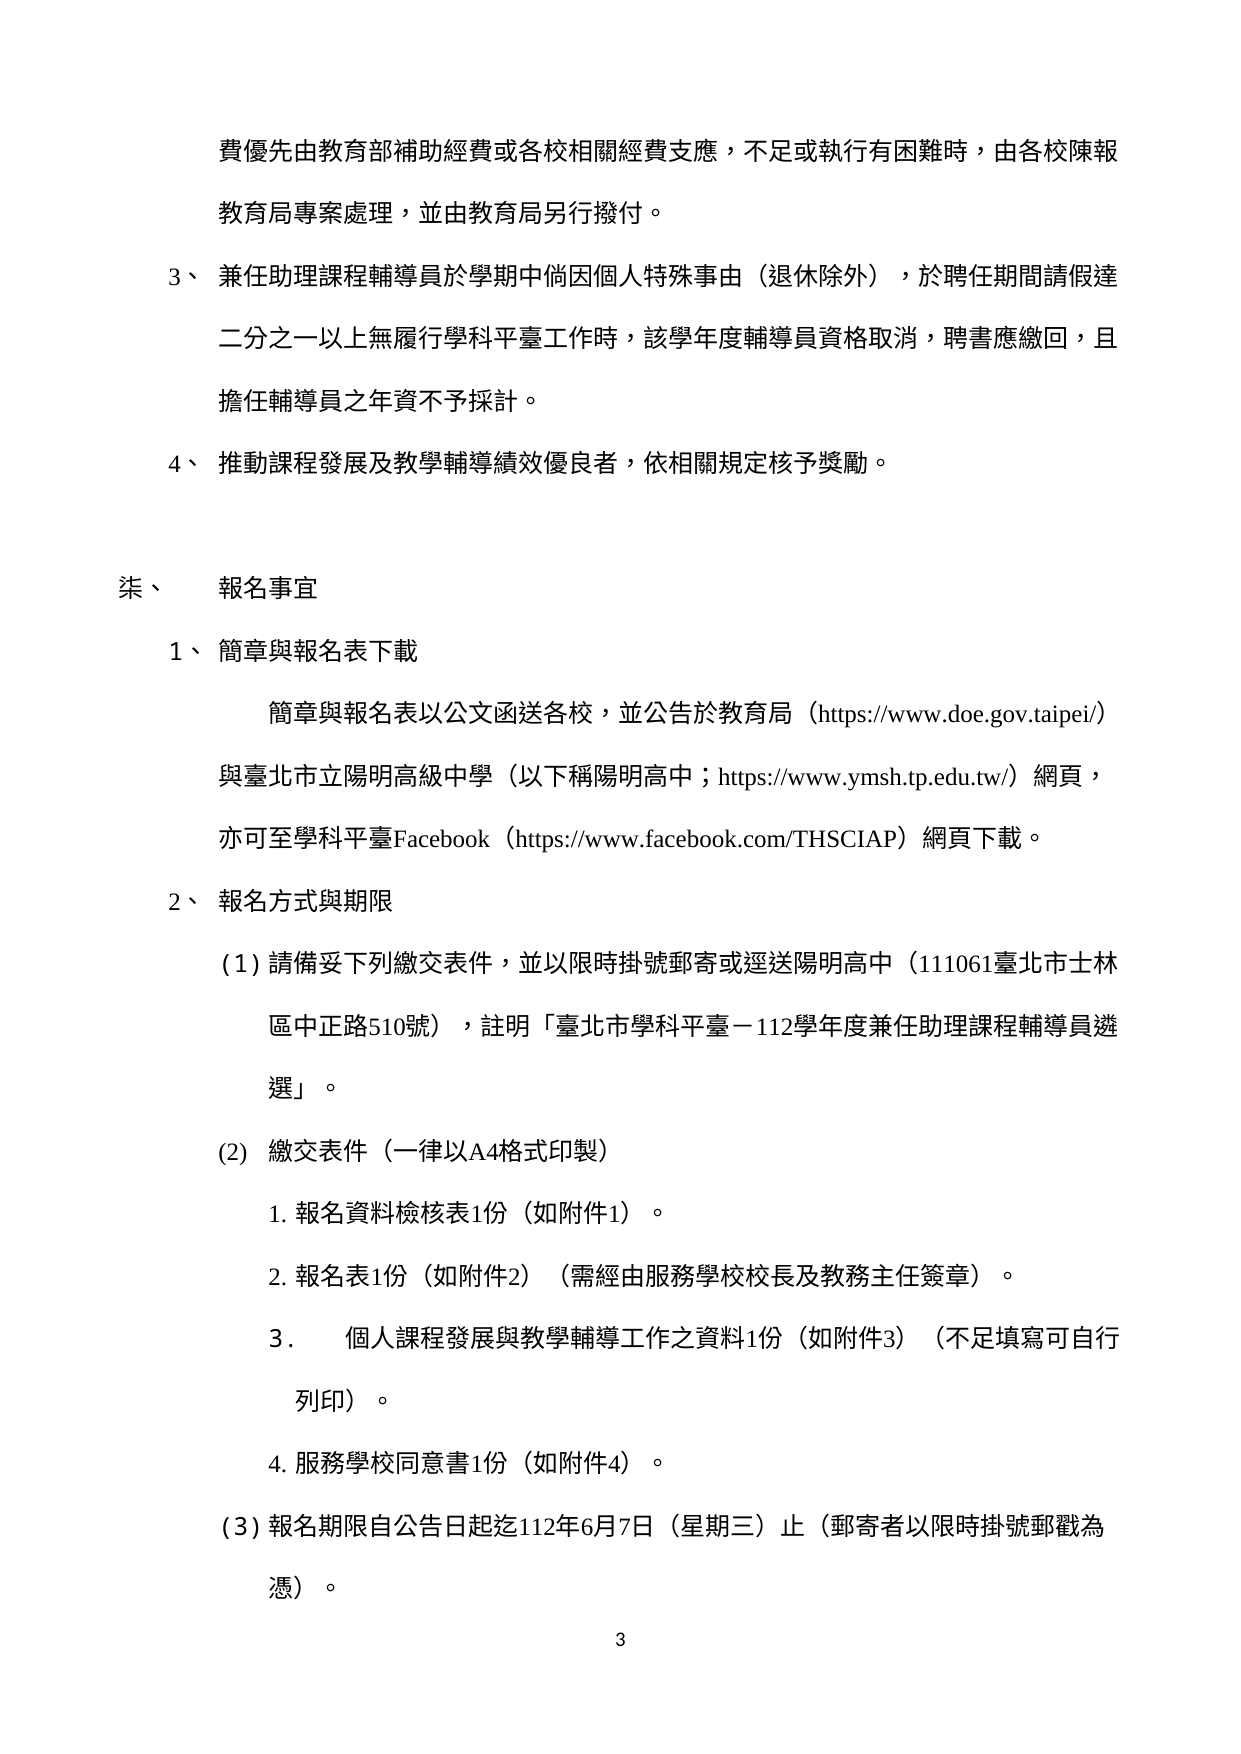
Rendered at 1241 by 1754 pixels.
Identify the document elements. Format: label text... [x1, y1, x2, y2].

list 費優先由教育部補助經費或各校相關經費支應，不足或執行有困難時，由各校陳報教育局專案處理，並由教育局另行撥付。 [168, 107, 1122, 232]
list 請備妥下列繳交表件，並以限時掛號郵寄或逕送陽明高中（111061臺北市士林區中正路510號），註明「臺北市學科平臺－112學年度兼任助理課程輔導員遴選」。 [218, 920, 1122, 1107]
list 兼任助理課程輔導員於學期中倘因個人特殊事由（退休除外），於聘任期間請假達二分之一以上無履行學科平臺工作時，該學年度輔導員資格取消，聘書應繳回，且擔任輔導員之年資不予採計。 [168, 232, 1122, 420]
list 推動課程發展及教學輔導績效優良者，依相關規定核予獎勵。 [168, 420, 1122, 482]
list 報名方式與期限 [168, 857, 1122, 920]
list 報名事宜 [118, 545, 1122, 607]
list 報名表1份（如附件2）（需經由服務學校校長及教務主任簽章）。 [268, 1232, 1122, 1295]
list 報名資料檢核表1份（如附件1）。 [268, 1170, 1122, 1232]
list 個人課程發展與教學輔導工作之資料1份（如附件3）（不足填寫可自行列印）。 [268, 1295, 1122, 1420]
list 服務學校同意書1份（如附件4）。 [268, 1420, 1122, 1482]
list 報名期限自公告日起迄112年6月7日（星期三）止（郵寄者以限時掛號郵戳為憑）。 [218, 1482, 1122, 1607]
list 簡章與報名表下載 [168, 607, 1122, 670]
text 簡章與報名表以公文函送各校，並公告於教育局（https://www.doe.gov.taipei/）與臺北市立陽明高級中學（以下稱陽明高中；https://www.ymsh.tp.edu.tw/）網頁，亦可至學科平臺Facebook（https://www.facebook.com/THSCIAP）網頁下載。 [218, 670, 1122, 857]
list 繳交表件（一律以A4格式印製） [218, 1107, 1122, 1170]
